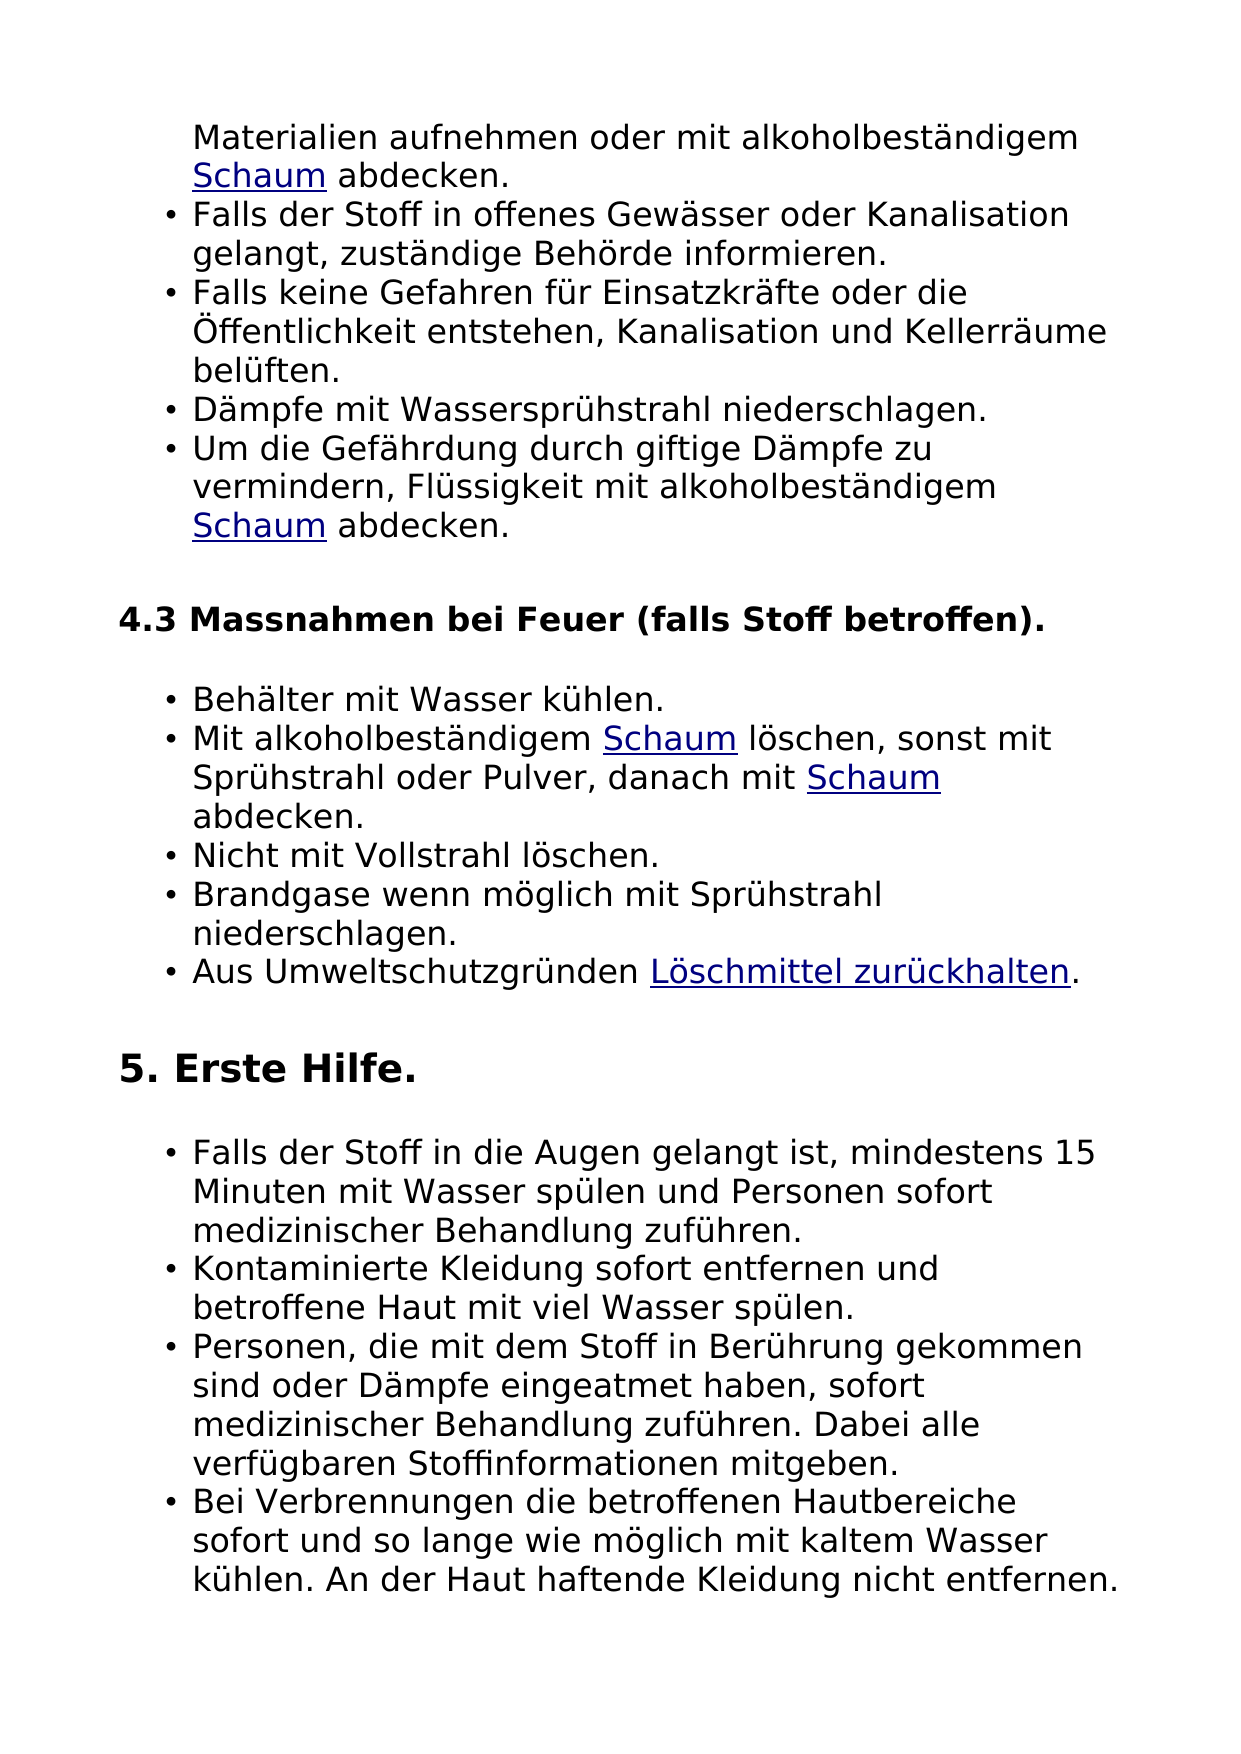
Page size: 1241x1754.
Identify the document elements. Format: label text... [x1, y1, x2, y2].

list Behälter mit Wasser kühlen. [177, 681, 1122, 720]
list Mit alkoholbeständigem Schaum löschen, sonst mit Sprühstrahl oder Pulver, danach mit Schaum abdecken. [177, 720, 1122, 836]
list Um die Gefährdung durch giftige Dämpfe zu vermindern, Flüssigkeit mit alkoholbeständigem Schaum abdecken. [177, 429, 1122, 546]
list Falls der Stoff in offenes Gewässer oder Kanalisation gelangt, zuständige Behörde informieren. [177, 196, 1122, 273]
list Falls keine Gefahren für Einsatzkräfte oder die Öffentlichkeit entstehen, Kanalisation und Kellerräume belüften. [177, 273, 1122, 390]
subtitle 5. Erste Hilfe. [118, 1046, 1122, 1091]
list Nicht mit Vollstrahl löschen. [177, 836, 1122, 875]
list Aus Umweltschutzgründen Löschmittel zurückhalten. [177, 953, 1122, 992]
list Kontaminierte Kleidung sofort entfernen und betroffene Haut mit viel Wasser spülen. [177, 1250, 1122, 1328]
subtitle 4.3 Massnahmen bei Feuer (falls Stoff betroffen). [118, 600, 1122, 639]
list Materialien aufnehmen oder mit alkoholbeständigem Schaum abdecken. [177, 118, 1122, 196]
list Bei Verbrennungen die betroffenen Hautbereiche sofort und so lange wie möglich mit kaltem Wasser kühlen. An der Haut haftende Kleidung nicht entfernen. [177, 1483, 1122, 1599]
list Dämpfe mit Wassersprühstrahl niederschlagen. [177, 390, 1122, 429]
list Personen, die mit dem Stoff in Berührung gekommen sind oder Dämpfe eingeatmet haben, sofort medizinischer Behandlung zuführen. Dabei alle verfügbaren Stoffinformationen mitgeben. [177, 1328, 1122, 1483]
list Brandgase wenn möglich mit Sprühstrahl niederschlagen. [177, 875, 1122, 953]
list Falls der Stoff in die Augen gelangt ist, mindestens 15 Minuten mit Wasser spülen und Personen sofort medizinischer Behandlung zuführen. [177, 1133, 1122, 1250]
